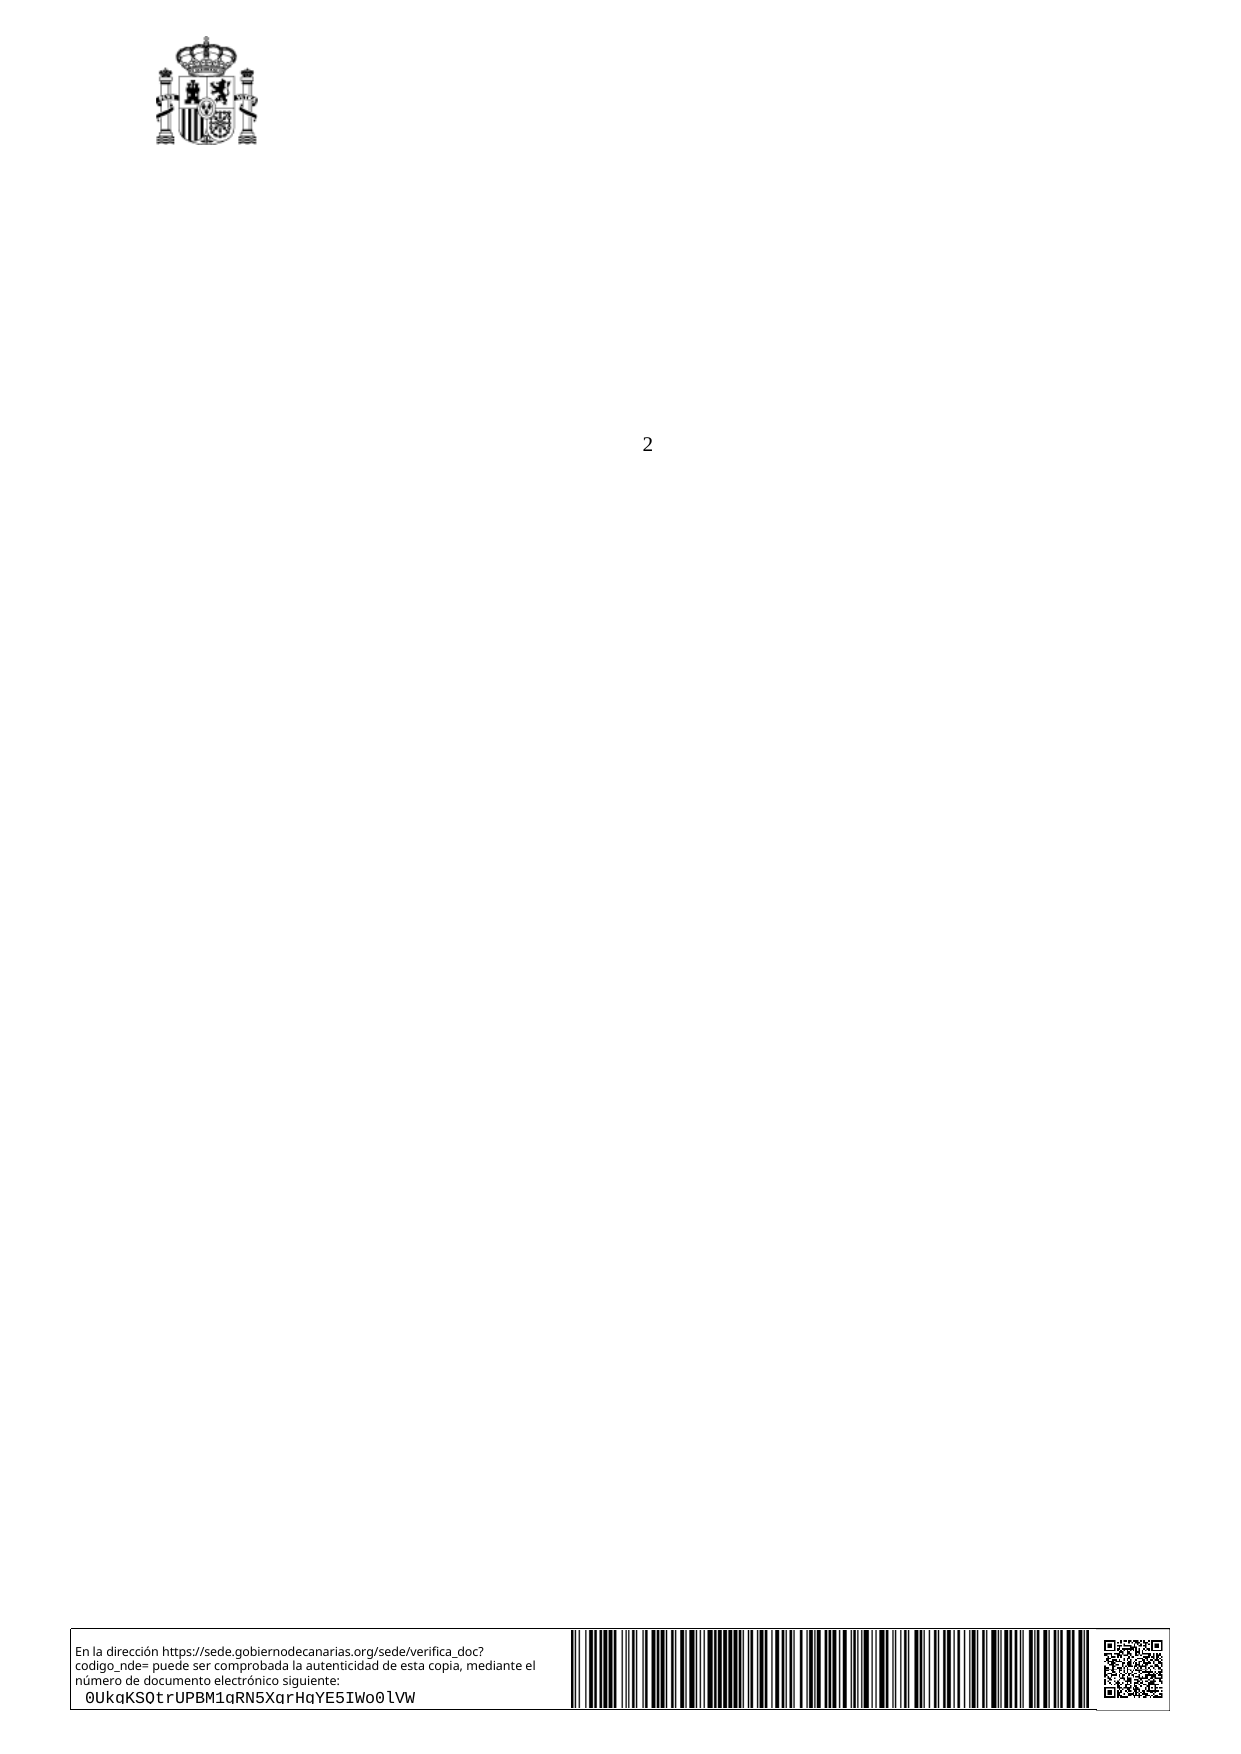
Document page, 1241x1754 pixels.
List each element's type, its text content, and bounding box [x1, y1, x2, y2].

picture [1096, 1628, 1170, 1711]
subtitle 2 [113, 432, 1182, 456]
picture [571, 1630, 1089, 1708]
picture [156, 36, 258, 145]
